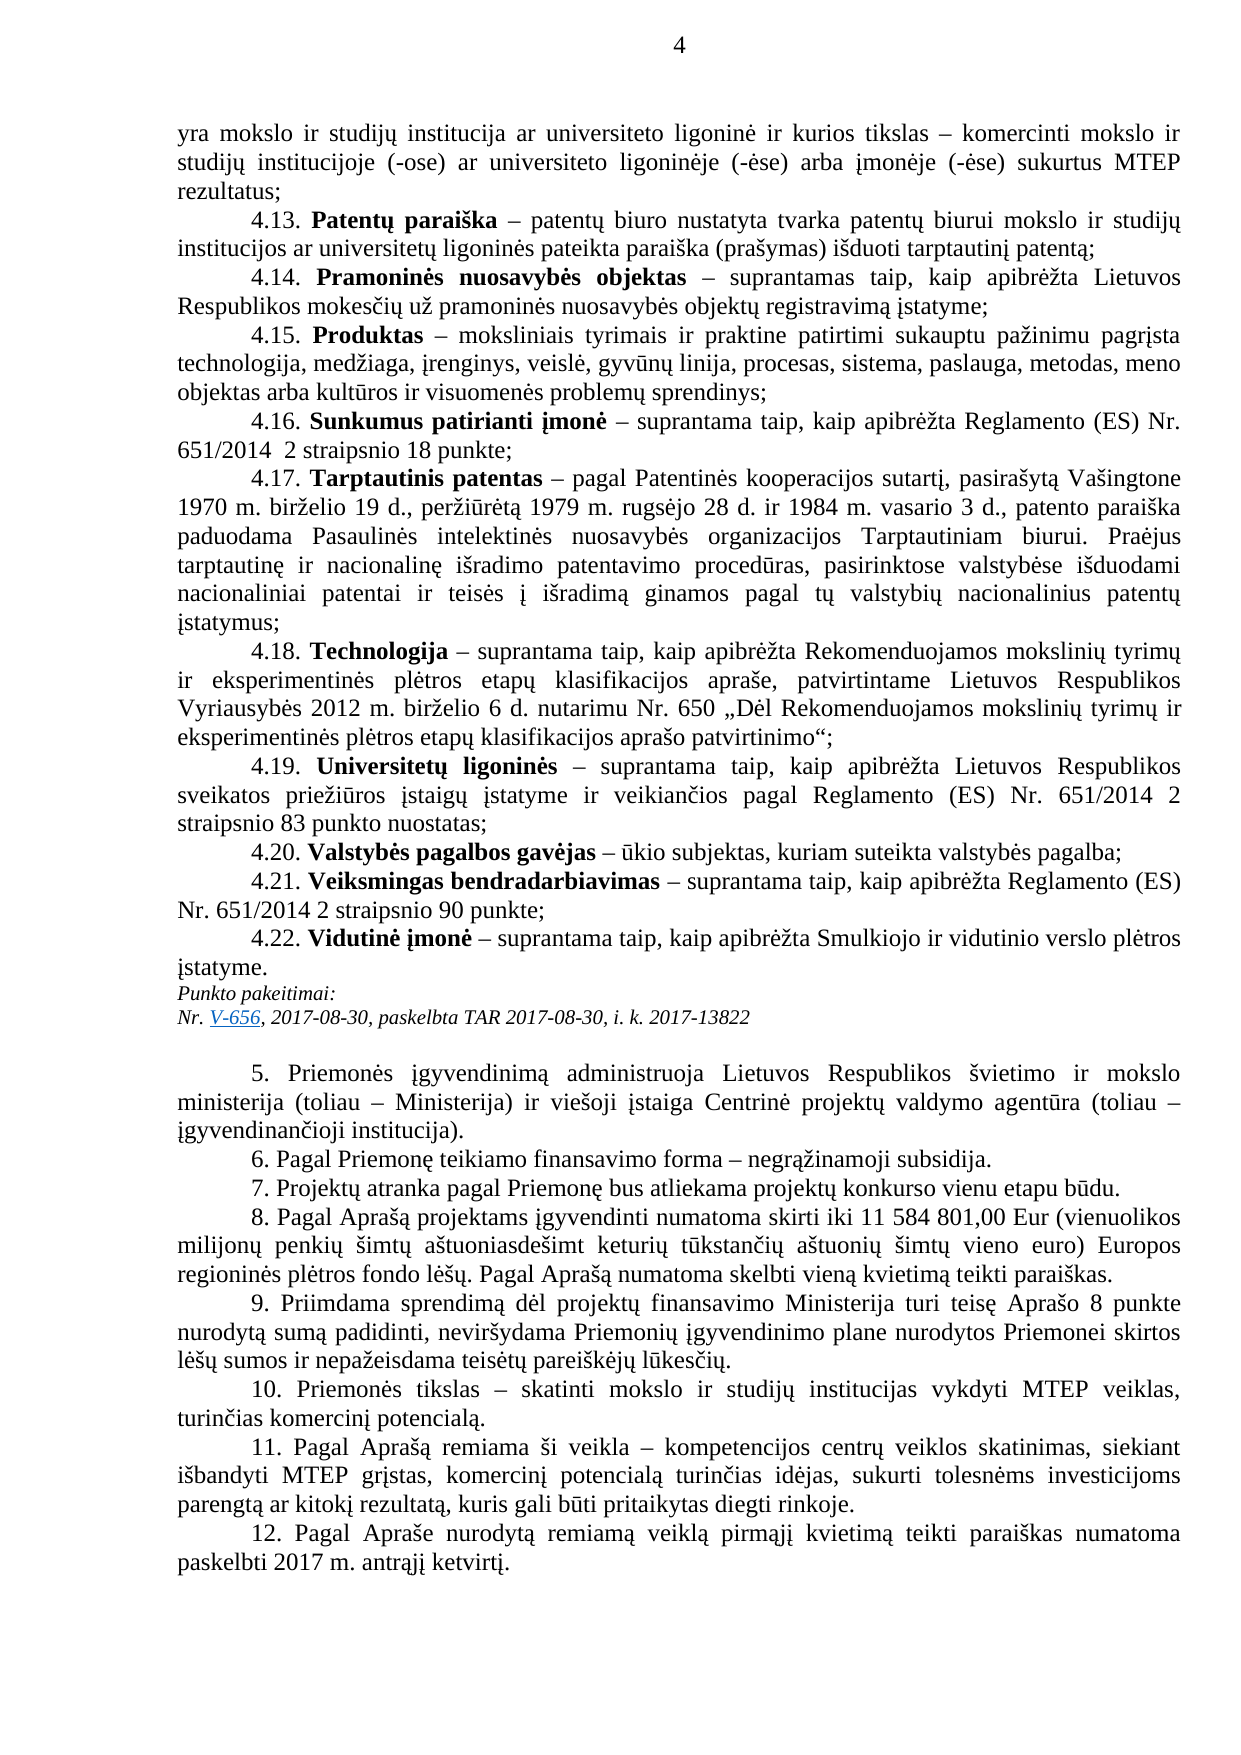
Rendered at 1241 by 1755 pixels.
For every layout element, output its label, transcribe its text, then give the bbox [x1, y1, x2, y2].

text 11. Pagal Aprašą remiama ši veikla – kompetencijos centrų veiklos skatinimas, siekiant išbandyti MTEP grįstas, komercinį potencialą turinčias idėjas, sukurti tolesnėms investicijoms parengtą ar kitokį rezultatą, kuris gali būti pritaikytas diegti rinkoje. [177, 1432, 1182, 1518]
text 10. Priemonės tikslas – skatinti mokslo ir studijų institucijas vykdyti MTEP veiklas, turinčias komercinį potencialą. [177, 1374, 1182, 1432]
text 6. Pagal Priemonę teikiamo finansavimo forma – negrąžinamoji subsidija. [177, 1144, 1182, 1173]
text 4.22. Vidutinė įmonė – suprantama taip, kaip apibrėžta Smulkiojo ir vidutinio verslo plėtros įstatyme. [177, 923, 1182, 981]
text 9. Priimdama sprendimą dėl projektų finansavimo Ministerija turi teisę Aprašo 8 punkte nurodytą sumą padidinti, neviršydama Priemonių įgyvendinimo plane nurodytos Priemonei skirtos lėšų sumos ir nepažeisdama teisėtų pareiškėjų lūkesčių. [177, 1288, 1182, 1374]
text 4.20. Valstybės pagalbos gavėjas – ūkio subjektas, kuriam suteikta valstybės pagalba; [177, 837, 1182, 866]
text yra mokslo ir studijų institucija ar universiteto ligoninė ir kurios tikslas – komercinti mokslo ir studijų institucijoje (-ose) ar universiteto ligoninėje (-ėse) arba įmonėje (-ėse) sukurtus MTEP rezultatus; [177, 118, 1182, 205]
text 4.17. Tarptautinis patentas – pagal Patentinės kooperacijos sutartį, pasirašytą Vašingtone 1970 m. birželio 19 d., peržiūrėtą 1979 m. rugsėjo 28 d. ir 1984 m. vasario 3 d., patento paraiška paduodama Pasaulinės intelektinės nuosavybės organizacijos Tarptautiniam biurui. Praėjus tarptautinę ir nacionalinę išradimo patentavimo procedūras, pasirinktose valstybėse išduodami nacionaliniai patentai ir teisės į išradimą ginamos pagal tų valstybių nacionalinius patentų įstatymus; [177, 463, 1182, 636]
text 4.15. Produktas – moksliniais tyrimais ir praktine patirtimi sukauptu pažinimu pagrįsta technologija, medžiaga, įrenginys, veislė, gyvūnų linija, procesas, sistema, paslauga, metodas, meno objektas arba kultūros ir visuomenės problemų sprendinys; [177, 320, 1182, 406]
text 5. Priemonės įgyvendinimą administruoja Lietuvos Respublikos švietimo ir mokslo ministerija (toliau – Ministerija) ir viešoji įstaiga Centrinė projektų valdymo agentūra (toliau – įgyvendinančioji institucija). [177, 1058, 1182, 1144]
text 12. Pagal Apraše nurodytą remiamą veiklą pirmąjį kvietimą teikti paraiškas numatoma paskelbti 2017 m. antrąjį ketvirtį. [177, 1518, 1182, 1575]
text 4.18. Technologija – suprantama taip, kaip apibrėžta Rekomenduojamos mokslinių tyrimų ir eksperimentinės plėtros etapų klasifikacijos apraše, patvirtintame Lietuvos Respublikos Vyriausybės 2012 m. birželio 6 d. nutarimu Nr. 650 „Dėl Rekomenduojamos mokslinių tyrimų ir eksperimentinės plėtros etapų klasifikacijos aprašo patvirtinimo“; [177, 636, 1182, 751]
text 7. Projektų atranka pagal Priemonę bus atliekama projektų konkurso vienu etapu būdu. [177, 1173, 1182, 1202]
text 4.14. Pramoninės nuosavybės objektas – suprantamas taip, kaip apibrėžta Lietuvos Respublikos mokesčių už pramoninės nuosavybės objektų registravimą įstatyme; [177, 262, 1182, 320]
text Nr. V-656, 2017-08-30, paskelbta TAR 2017-08-30, i. k. 2017-13822 [177, 1005, 1182, 1029]
text Punkto pakeitimai: [177, 981, 1182, 1005]
text 4.21. Veiksmingas bendradarbiavimas – suprantama taip, kaip apibrėžta Reglamento (ES) Nr. 651/2014 2 straipsnio 90 punkte; [177, 866, 1182, 923]
text 4.16. Sunkumus patirianti įmonė – suprantama taip, kaip apibrėžta Reglamento (ES) Nr. 651/2014 2 straipsnio 18 punkte; [177, 406, 1182, 463]
text 8. Pagal Aprašą projektams įgyvendinti numatoma skirti iki 11 584 801,00 Eur (vienuolikos milijonų penkių šimtų aštuoniasdešimt keturių tūkstančių aštuonių šimtų vieno euro) Europos regioninės plėtros fondo lėšų. Pagal Aprašą numatoma skelbti vieną kvietimą teikti paraiškas. [177, 1202, 1182, 1288]
text 4.13. Patentų paraiška – patentų biuro nustatyta tvarka patentų biurui mokslo ir studijų institucijos ar universitetų ligoninės pateikta paraiška (prašymas) išduoti tarptautinį patentą; [177, 205, 1182, 262]
text 4.19. Universitetų ligoninės – suprantama taip, kaip apibrėžta Lietuvos Respublikos sveikatos priežiūros įstaigų įstatyme ir veikiančios pagal Reglamento (ES) Nr. 651/2014 2 straipsnio 83 punkto nuostatas; [177, 751, 1182, 837]
